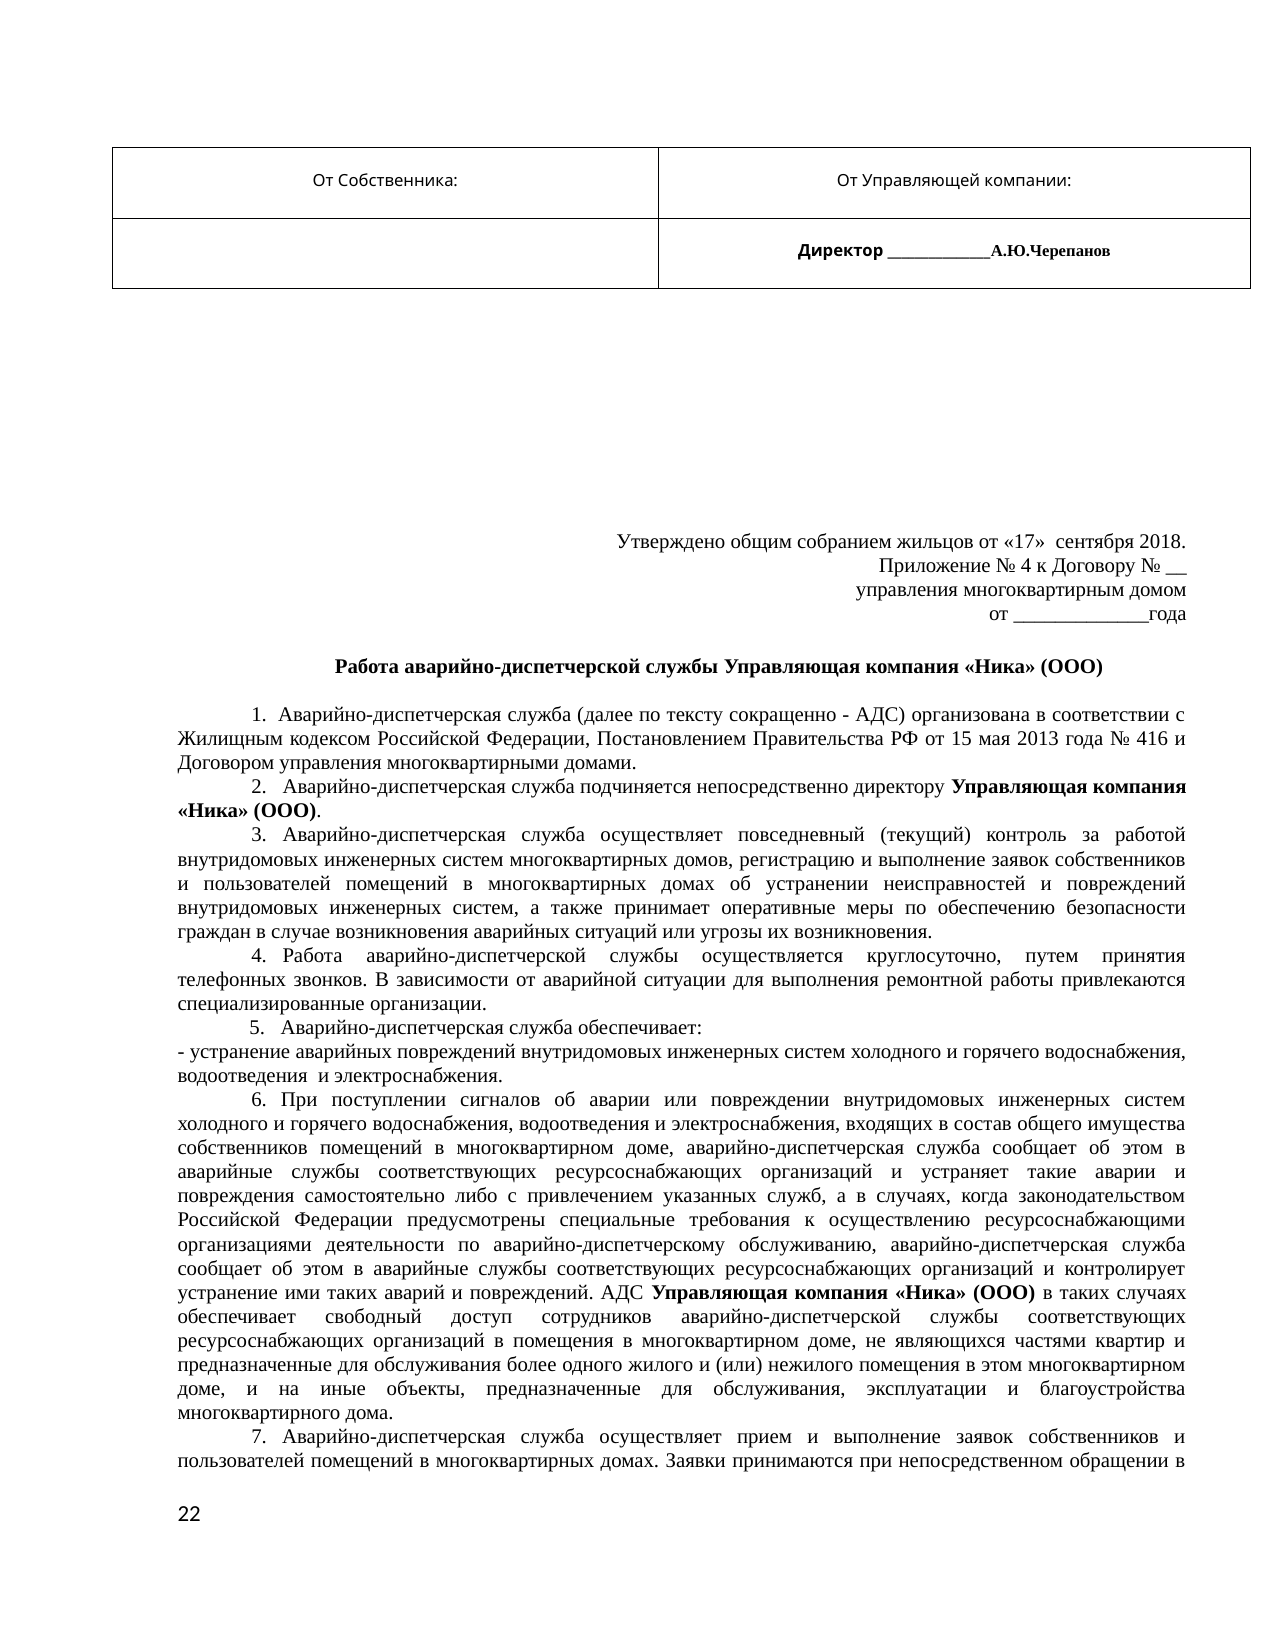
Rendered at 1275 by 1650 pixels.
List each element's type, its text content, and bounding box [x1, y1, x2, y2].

text Приложение № 4 к Договору № __ [177, 553, 1186, 577]
table_header От Собственника: [113, 148, 658, 217]
text 5. Аварийно-диспетчерская служба обеспечивает: [177, 1015, 1186, 1039]
table_header От Управляющей компании: [659, 148, 1250, 217]
text Работа аварийно-диспетчерской службы Управляющая компания «Ника» (ООО) [177, 654, 1186, 678]
text 4. Работа аварийно-диспетчерской службы осуществляется круглосуточно, путем принятия телефонных звонков. В зависимости от аварийной ситуации для выполнения ремонтной работы привлекаются специализированные организации. [177, 943, 1186, 1015]
text 2. Аварийно-диспетчерская служба подчиняется непосредственно директору Управляющая компания «Ника» (ООО). [177, 774, 1186, 822]
text 6. При поступлении сигналов об аварии или повреждении внутридомовых инженерных систем холодного и горячего водоснабжения, водоотведения и электроснабжения, входящих в состав общего имущества собственников помещений в многоквартирном доме, аварийно-диспетчерская служба сообщает об этом в аварийные службы соответствующих ресурсоснабжающих организаций и устраняет такие аварии и повреждения самостоятельно либо с привлечением указанных служб, а в случаях, когда законодательством Российской Федерации предусмотрены специальные требования к осуществлению ресурсоснабжающими организациями деятельности по аварийно-диспетчерскому обслуживанию, аварийно-диспетчерская служба сообщает об этом в аварийные службы соответствующих ресурсоснабжающих организаций и контролирует устранение ими таких аварий и повреждений. АДС Управляющая компания «Ника» (ООО) в таких случаях обеспечивает свободный доступ сотрудников аварийно-диспетчерской службы соответствующих ресурсоснабжающих организаций в помещения в многоквартирном доме, не являющихся частями квартир и предназначенные для обслуживания более одного жилого и (или) нежилого помещения в этом многоквартирном доме, и на иные объекты, предназначенные для обслуживания, эксплуатации и благоустройства многоквартирного дома. [177, 1087, 1186, 1424]
table_cell [113, 219, 658, 288]
text 3. Аварийно-диспетчерская служба осуществляет повседневный (текущий) контроль за работой внутридомовых инженерных систем многоквартирных домов, регистрацию и выполнение заявок собственников и пользователей помещений в многоквартирных домах об устранении неисправностей и повреждений внутридомовых инженерных систем, а также принимает оперативные меры по обеспечению безопасности граждан в случае возникновения аварийных ситуаций или угрозы их возникновения. [177, 822, 1186, 943]
text Утверждено общим собранием жильцов от «17» сентября 2018. [177, 529, 1186, 553]
table_cell Директор _______________А.Ю.Черепанов [659, 219, 1250, 288]
text 7. Аварийно-диспетчерская служба осуществляет прием и выполнение заявок собственников и пользователей помещений в многоквартирных домах. Заявки принимаются при непосредственном обращении в [177, 1424, 1186, 1472]
text управления многоквартирным домом [177, 577, 1186, 601]
text 1. Аварийно-диспетчерская служба (далее по тексту сокращенно - АДС) организована в соответствии с Жилищным кодексом Российской Федерации, Постановлением Правительства РФ от 15 мая 2013 года № 416 и Договором управления многоквартирными домами. [177, 702, 1186, 774]
text - устранение аварийных повреждений внутридомовых инженерных систем холодного и горячего водоснабжения, водоотведения и электроснабжения. [177, 1039, 1186, 1087]
text от _____________года [177, 601, 1186, 625]
